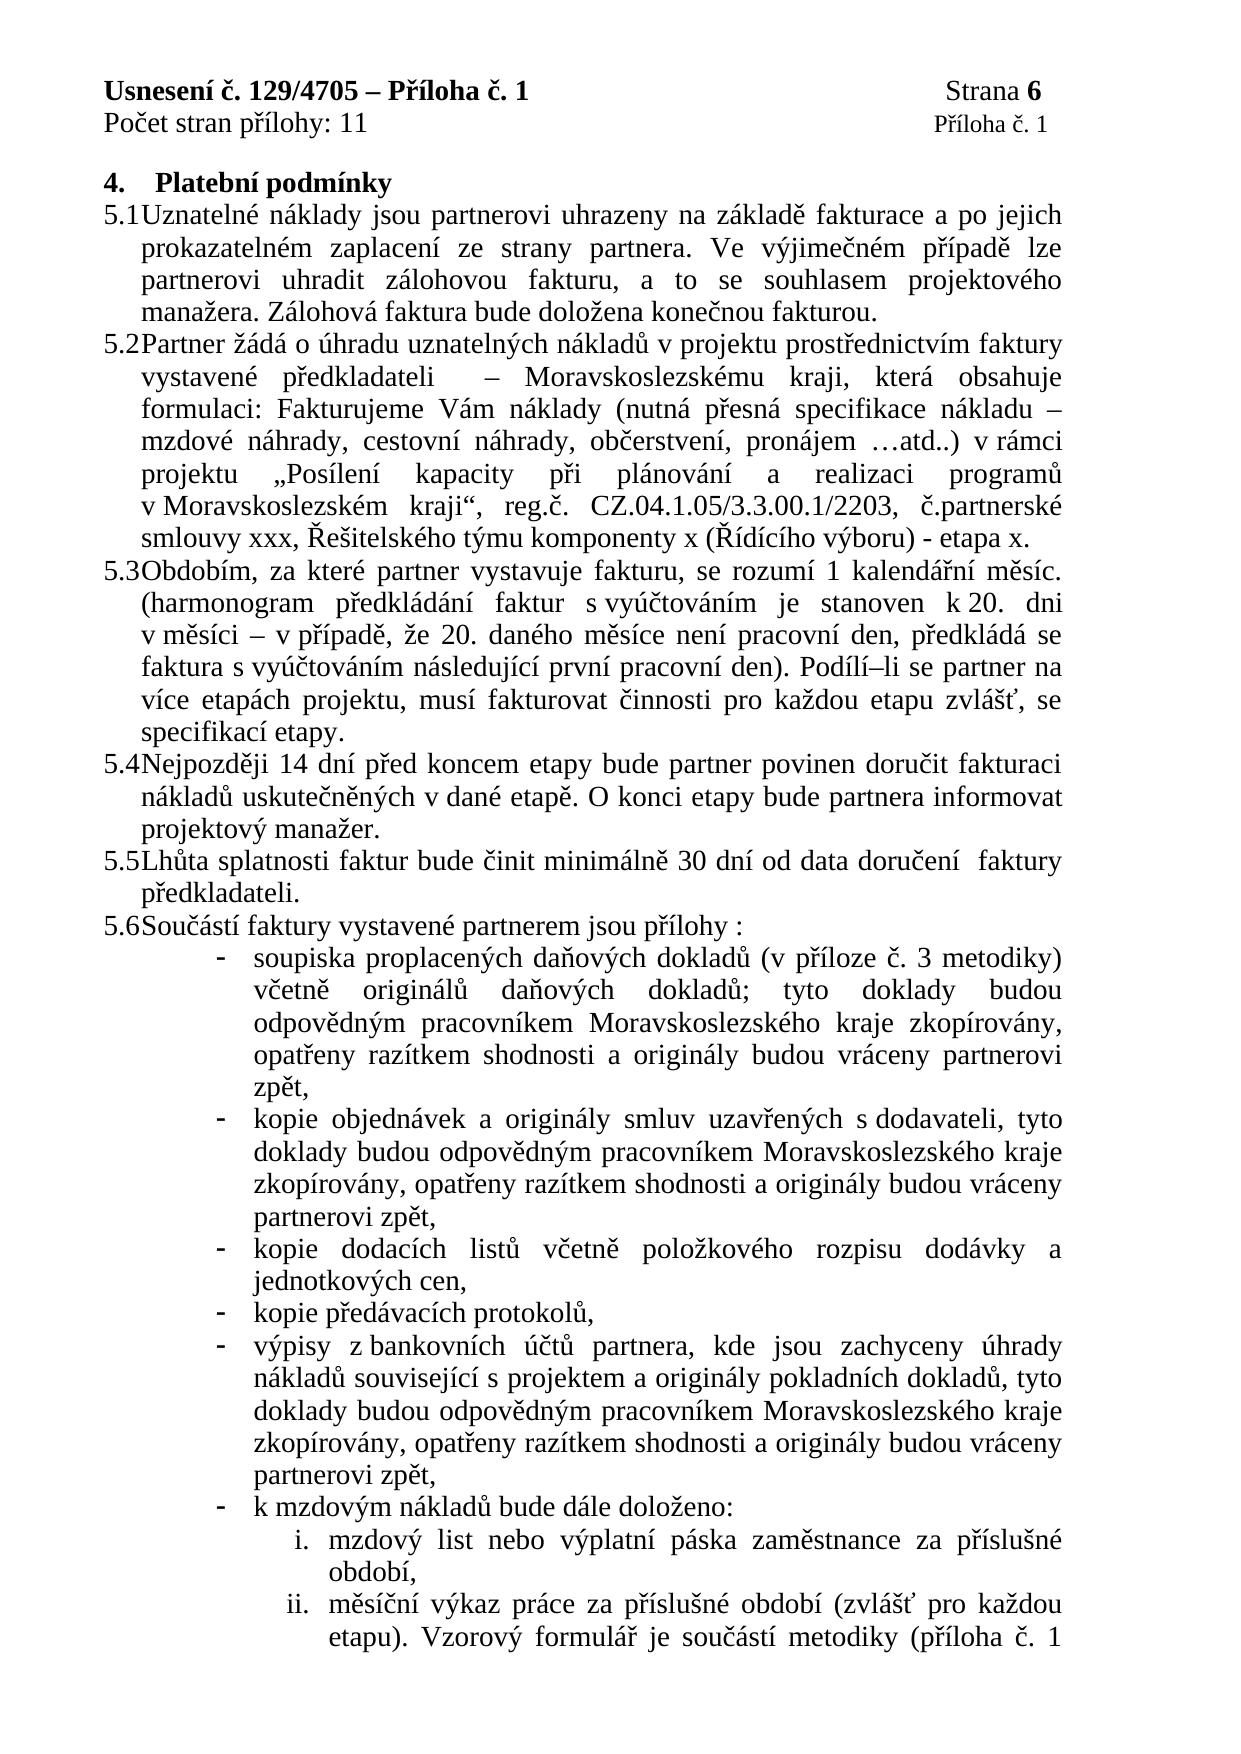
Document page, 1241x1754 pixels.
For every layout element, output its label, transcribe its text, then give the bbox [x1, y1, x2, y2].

list Nejpozději 14 dní před koncem etapy bude partner povinen doručit fakturaci nákladů uskutečněných v dané etapě. O konci etapy bude partnera informovat projektový manažer. [103, 748, 1063, 844]
list Součástí faktury vystavené partnerem jsou přílohy : [103, 909, 1063, 941]
list Obdobím, za které partner vystavuje fakturu, se rozumí 1 kalendářní měsíc. (harmonogram předkládání faktur s vyúčtováním je stanoven k 20. dni v měsíci – v případě, že 20. daného měsíce není pracovní den, předkládá se faktura s vyúčtováním následující první pracovní den). Podílí–li se partner na více etapách projektu, musí fakturovat činnosti pro každou etapu zvlášť, se specifikací etapy. [103, 554, 1063, 748]
list kopie dodacích listů včetně položkového rozpisu dodávky a jednotkových cen, [216, 1232, 1063, 1297]
list mzdový list nebo výplatní páska zaměstnance za příslušné období, [103, 1523, 1063, 1588]
list kopie předávacích protokolů, [216, 1297, 1063, 1329]
list Platební podmínky [103, 166, 1063, 199]
list soupiska proplacených daňových dokladů (v příloze č. 3 metodiky) včetně originálů daňových dokladů; tyto doklady budou odpovědným pracovníkem Moravskoslezského kraje zkopírovány, opatřeny razítkem shodnosti a originály budou vráceny partnerovi zpět, [216, 941, 1063, 1103]
list kopie objednávek a originály smluv uzavřených s dodavateli, tyto doklady budou odpovědným pracovníkem Moravskoslezského kraje zkopírovány, opatřeny razítkem shodnosti a originály budou vráceny partnerovi zpět, [216, 1103, 1063, 1232]
list k mzdovým nákladů bude dále doloženo: [216, 1491, 1063, 1523]
list měsíční výkaz práce za příslušné období (zvlášť pro každou etapu). Vzorový formulář je součástí metodiky (příloha č. 1 [103, 1588, 1063, 1652]
list výpisy z bankovních účtů partnera, kde jsou zachyceny úhrady nákladů související s projektem a originály pokladních dokladů, tyto doklady budou odpovědným pracovníkem Moravskoslezského kraje zkopírovány, opatřeny razítkem shodnosti a originály budou vráceny partnerovi zpět, [216, 1329, 1063, 1491]
list Partner žádá o úhradu uznatelných nákladů v projektu prostřednictvím faktury vystavené předkladateli – Moravskoslezskému kraji, která obsahuje formulaci: Fakturujeme Vám náklady (nutná přesná specifikace nákladu – mzdové náhrady, cestovní náhrady, občerstvení, pronájem …atd..) v rámci projektu „Posílení kapacity při plánování a realizaci programů v Moravskoslezském kraji“, reg.č. CZ.04.1.05/3.3.00.1/2203, č.partnerské smlouvy xxx, Řešitelského týmu komponenty x (Řídícího výboru) - etapa x. [103, 328, 1063, 554]
list Lhůta splatnosti faktur bude činit minimálně 30 dní od data doručení faktury předkladateli. [103, 844, 1063, 909]
list Uznatelné náklady jsou partnerovi uhrazeny na základě fakturace a po jejich prokazatelném zaplacení ze strany partnera. Ve výjimečném případě lze partnerovi uhradit zálohovou fakturu, a to se souhlasem projektového manažera. Zálohová faktura bude doložena konečnou fakturou. [103, 199, 1063, 328]
